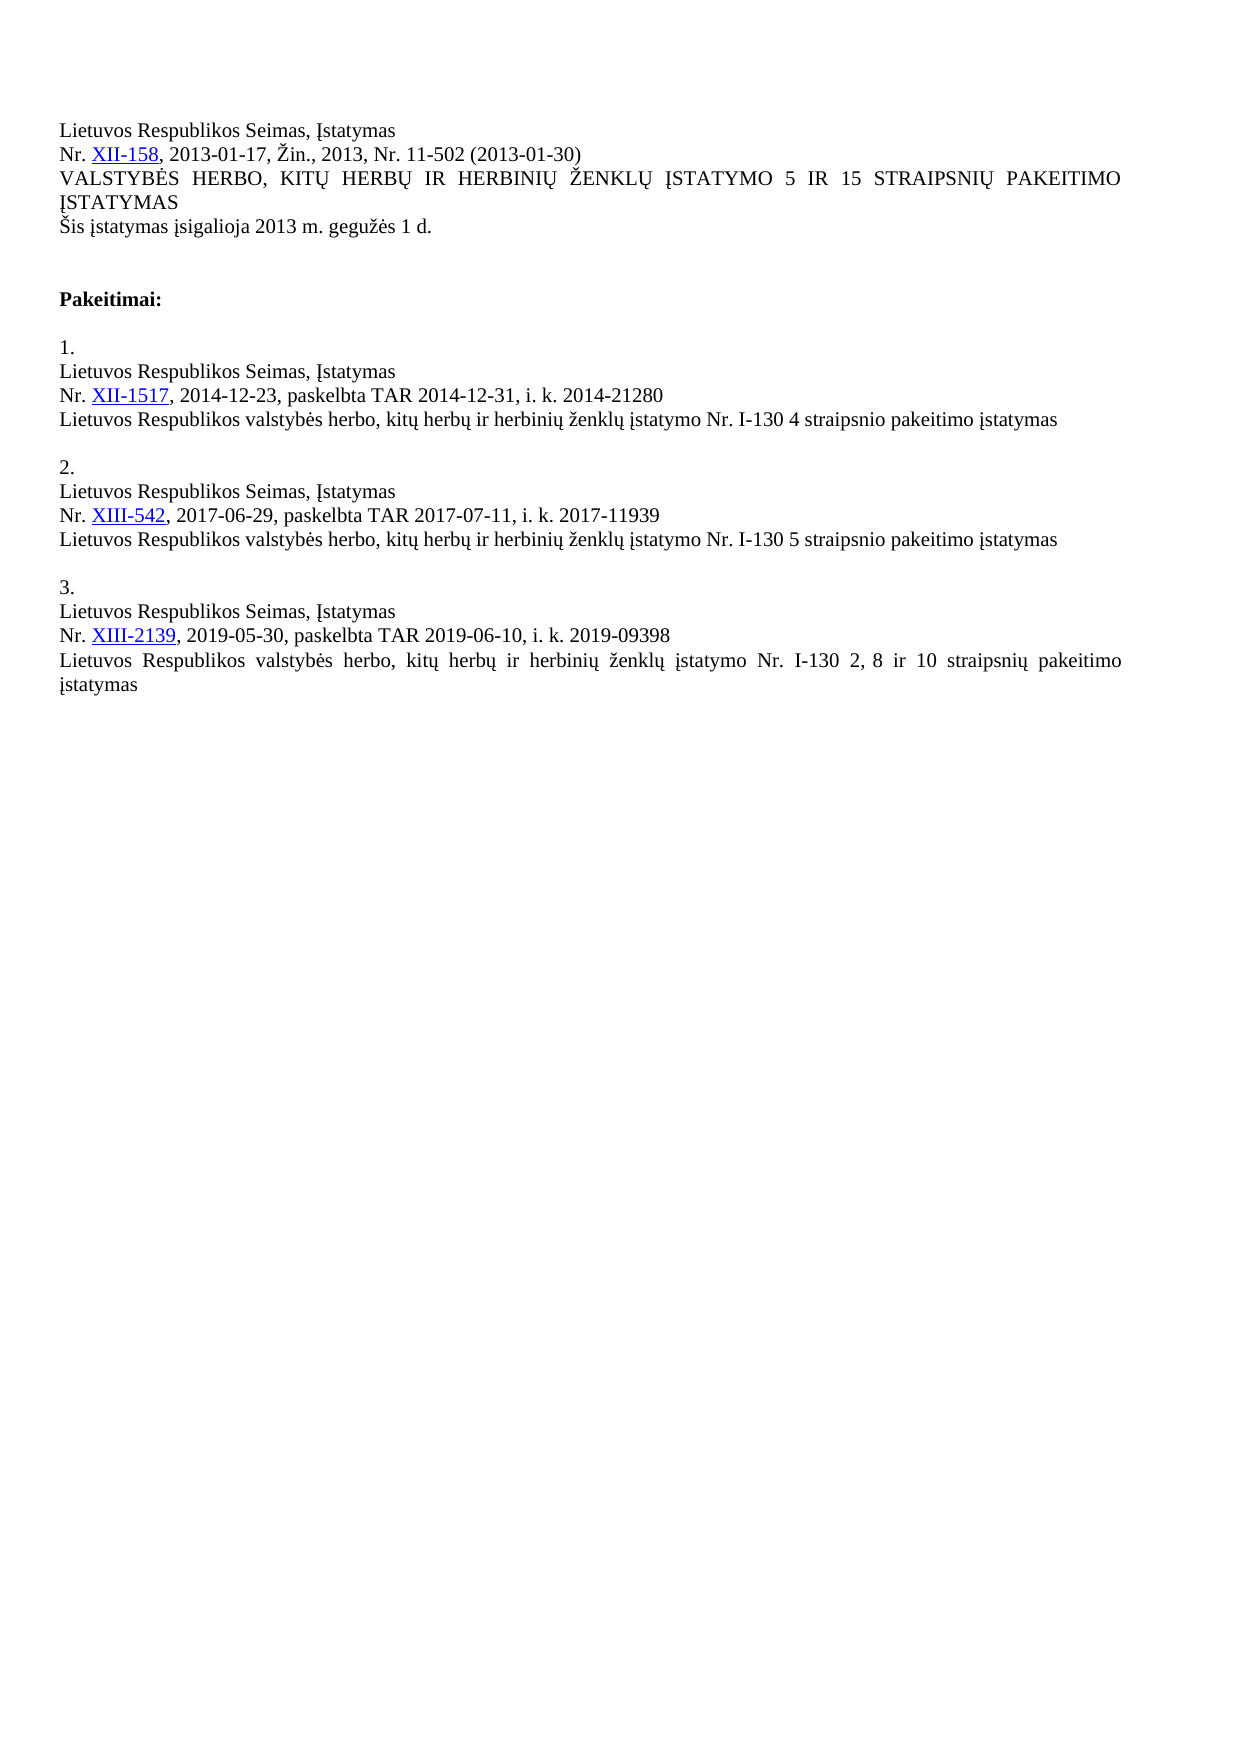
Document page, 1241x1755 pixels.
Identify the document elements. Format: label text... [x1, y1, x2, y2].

text 2. [59, 455, 1122, 479]
text Nr. XIII-542, 2017-06-29, paskelbta TAR 2017-07-11, i. k. 2017-11939 [59, 503, 1122, 527]
text Nr. XII-1517, 2014-12-23, paskelbta TAR 2014-12-31, i. k. 2014-21280 [59, 383, 1122, 407]
text Lietuvos Respublikos Seimas, Įstatymas [59, 359, 1122, 383]
text Šis įstatymas įsigalioja 2013 m. gegužės 1 d. [59, 214, 1122, 238]
text Lietuvos Respublikos valstybės herbo, kitų herbų ir herbinių ženklų įstatymo Nr. I-130 5 straipsnio pakeitimo įstatymas [59, 527, 1122, 551]
text Pakeitimai: [59, 287, 1122, 311]
text VALSTYBĖS HERBO, KITŲ HERBŲ IR HERBINIŲ ŽENKLŲ ĮSTATYMO 5 IR 15 STRAIPSNIŲ PAKEITIMO ĮSTATYMAS [59, 166, 1122, 214]
text 1. [59, 335, 1122, 359]
text Lietuvos Respublikos Seimas, Įstatymas [59, 479, 1122, 503]
text Lietuvos Respublikos valstybės herbo, kitų herbų ir herbinių ženklų įstatymo Nr. I-130 4 straipsnio pakeitimo įstatymas [59, 407, 1122, 431]
text Nr. XII-158, 2013-01-17, Žin., 2013, Nr. 11-502 (2013-01-30) [59, 142, 1122, 166]
text 3. [59, 575, 1122, 599]
text Lietuvos Respublikos Seimas, Įstatymas [59, 118, 1122, 142]
text Nr. XIII-2139, 2019-05-30, paskelbta TAR 2019-06-10, i. k. 2019-09398 [59, 623, 1122, 647]
text Lietuvos Respublikos valstybės herbo, kitų herbų ir herbinių ženklų įstatymo Nr. I-130 2, 8 ir 10 straipsnių pakeitimo įstatymas [59, 647, 1122, 696]
text Lietuvos Respublikos Seimas, Įstatymas [59, 599, 1122, 623]
